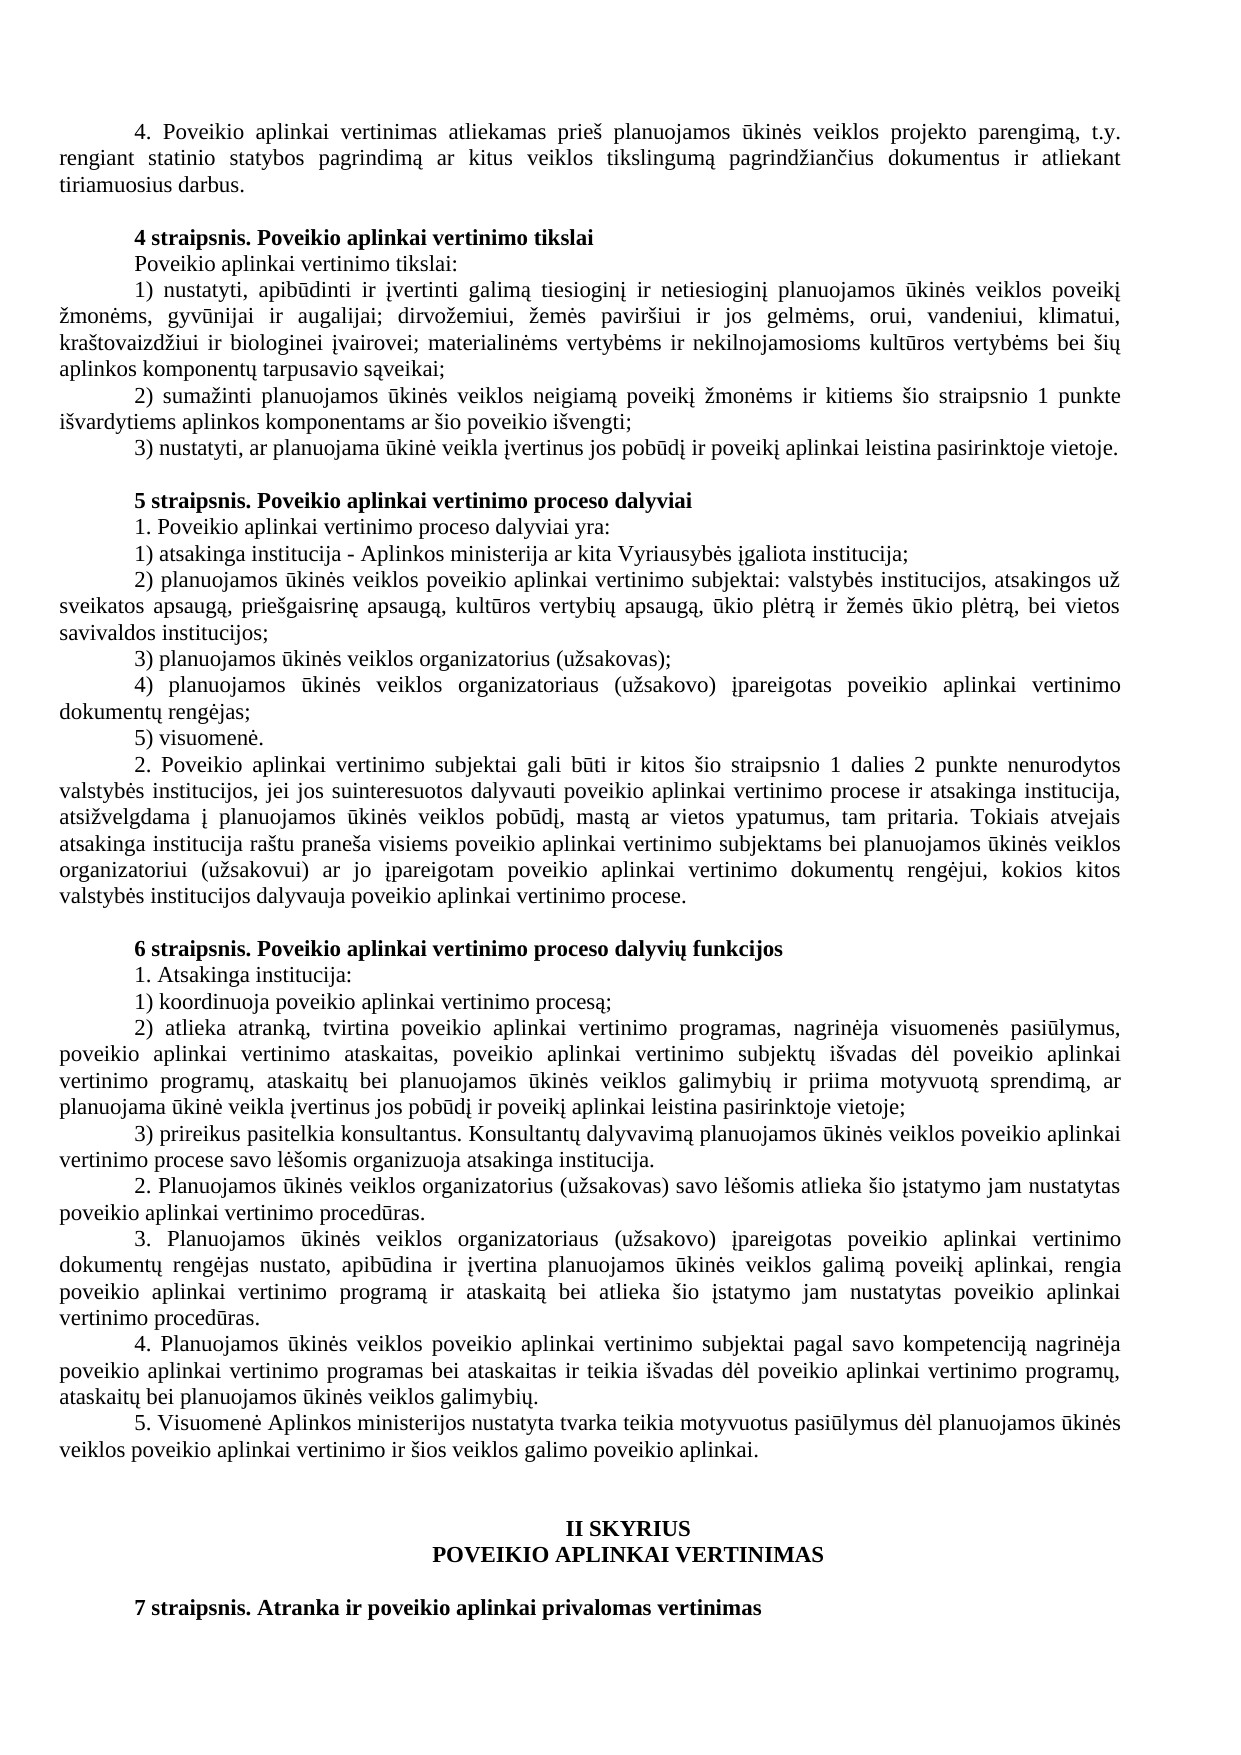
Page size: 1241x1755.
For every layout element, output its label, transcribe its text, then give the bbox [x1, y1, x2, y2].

text 3) nustatyti, ar planuojama ūkinė veikla įvertinus jos pobūdį ir poveikį aplinkai leistina pasirinktoje vietoje. [59, 434, 1122, 461]
text 1. Poveikio aplinkai vertinimo proceso dalyviai yra: [59, 513, 1122, 540]
text 7 straipsnis. Atranka ir poveikio aplinkai privalomas vertinimas [59, 1594, 1122, 1620]
text 3) prireikus pasitelkia konsultantus. Konsultantų dalyvavimą planuojamos ūkinės veiklos poveikio aplinkai vertinimo procese savo lėšomis organizuoja atsakinga institucija. [59, 1119, 1122, 1172]
text 2) planuojamos ūkinės veiklos poveikio aplinkai vertinimo subjektai: valstybės institucijos, atsakingos už sveikatos apsaugą, priešgaisrinę apsaugą, kultūros vertybių apsaugą, ūkio plėtrą ir žemės ūkio plėtrą, bei vietos savivaldos institucijos; [59, 566, 1122, 645]
text 3. Planuojamos ūkinės veiklos organizatoriaus (užsakovo) įpareigotas poveikio aplinkai vertinimo dokumentų rengėjas nustato, apibūdina ir įvertina planuojamos ūkinės veiklos galimą poveikį aplinkai, rengia poveikio aplinkai vertinimo programą ir ataskaitą bei atlieka šio įstatymo jam nustatytas poveikio aplinkai vertinimo procedūras. [59, 1225, 1122, 1330]
text 5) visuomenė. [59, 724, 1122, 751]
text 6 straipsnis. Poveikio aplinkai vertinimo proceso dalyvių funkcijos [59, 935, 1122, 961]
text 2) sumažinti planuojamos ūkinės veiklos neigiamą poveikį žmonėms ir kitiems šio straipsnio 1 punkte išvardytiems aplinkos komponentams ar šio poveikio išvengti; [59, 382, 1122, 434]
text 4 straipsnis. Poveikio aplinkai vertinimo tikslai [59, 223, 1122, 250]
subtitle II SKYRIUS [59, 1515, 1122, 1541]
text 1) koordinuoja poveikio aplinkai vertinimo procesą; [59, 988, 1122, 1014]
text 1) atsakinga institucija - Aplinkos ministerija ar kita Vyriausybės įgaliota institucija; [59, 540, 1122, 566]
text 3) planuojamos ūkinės veiklos organizatorius (užsakovas); [59, 645, 1122, 672]
text Poveikio aplinkai vertinimo tikslai: [59, 250, 1122, 276]
text 5. Visuomenė Aplinkos ministerijos nustatyta tvarka teikia motyvuotus pasiūlymus dėl planuojamos ūkinės veiklos poveikio aplinkai vertinimo ir šios veiklos galimo poveikio aplinkai. [59, 1409, 1122, 1462]
text 4) planuojamos ūkinės veiklos organizatoriaus (užsakovo) įpareigotas poveikio aplinkai vertinimo dokumentų rengėjas; [59, 672, 1122, 724]
text 2. Poveikio aplinkai vertinimo subjektai gali būti ir kitos šio straipsnio 1 dalies 2 punkte nenurodytos valstybės institucijos, jei jos suinteresuotos dalyvauti poveikio aplinkai vertinimo procese ir atsakinga institucija, atsižvelgdama į planuojamos ūkinės veiklos pobūdį, mastą ar vietos ypatumus, tam pritaria. Tokiais atvejais atsakinga institucija raštu praneša visiems poveikio aplinkai vertinimo subjektams bei planuojamos ūkinės veiklos organizatoriui (užsakovui) ar jo įpareigotam poveikio aplinkai vertinimo dokumentų rengėjui, kokios kitos valstybės institucijos dalyvauja poveikio aplinkai vertinimo procese. [59, 751, 1122, 909]
text 1. Atsakinga institucija: [59, 961, 1122, 988]
text 1) nustatyti, apibūdinti ir įvertinti galimą tiesioginį ir netiesioginį planuojamos ūkinės veiklos poveikį žmonėms, gyvūnijai ir augalijai; dirvožemiui, žemės paviršiui ir jos gelmėms, orui, vandeniui, klimatui, kraštovaizdžiui ir biologinei įvairovei; materialinėms vertybėms ir nekilnojamosioms kultūros vertybėms bei šių aplinkos komponentų tarpusavio sąveikai; [59, 276, 1122, 382]
text 2) atlieka atranką, tvirtina poveikio aplinkai vertinimo programas, nagrinėja visuomenės pasiūlymus, poveikio aplinkai vertinimo ataskaitas, poveikio aplinkai vertinimo subjektų išvadas dėl poveikio aplinkai vertinimo programų, ataskaitų bei planuojamos ūkinės veiklos galimybių ir priima motyvuotą sprendimą, ar planuojama ūkinė veikla įvertinus jos pobūdį ir poveikį aplinkai leistina pasirinktoje vietoje; [59, 1014, 1122, 1119]
text POVEIKIO APLINKAI VERTINIMAS [59, 1541, 1122, 1568]
text 2. Planuojamos ūkinės veiklos organizatorius (užsakovas) savo lėšomis atlieka šio įstatymo jam nustatytas poveikio aplinkai vertinimo procedūras. [59, 1172, 1122, 1225]
text 4. Planuojamos ūkinės veiklos poveikio aplinkai vertinimo subjektai pagal savo kompetenciją nagrinėja poveikio aplinkai vertinimo programas bei ataskaitas ir teikia išvadas dėl poveikio aplinkai vertinimo programų, ataskaitų bei planuojamos ūkinės veiklos galimybių. [59, 1330, 1122, 1409]
text 5 straipsnis. Poveikio aplinkai vertinimo proceso dalyviai [59, 487, 1122, 513]
text 4. Poveikio aplinkai vertinimas atliekamas prieš planuojamos ūkinės veiklos projekto parengimą, t.y. rengiant statinio statybos pagrindimą ar kitus veiklos tikslingumą pagrindžiančius dokumentus ir atliekant tiriamuosius darbus. [59, 118, 1122, 197]
